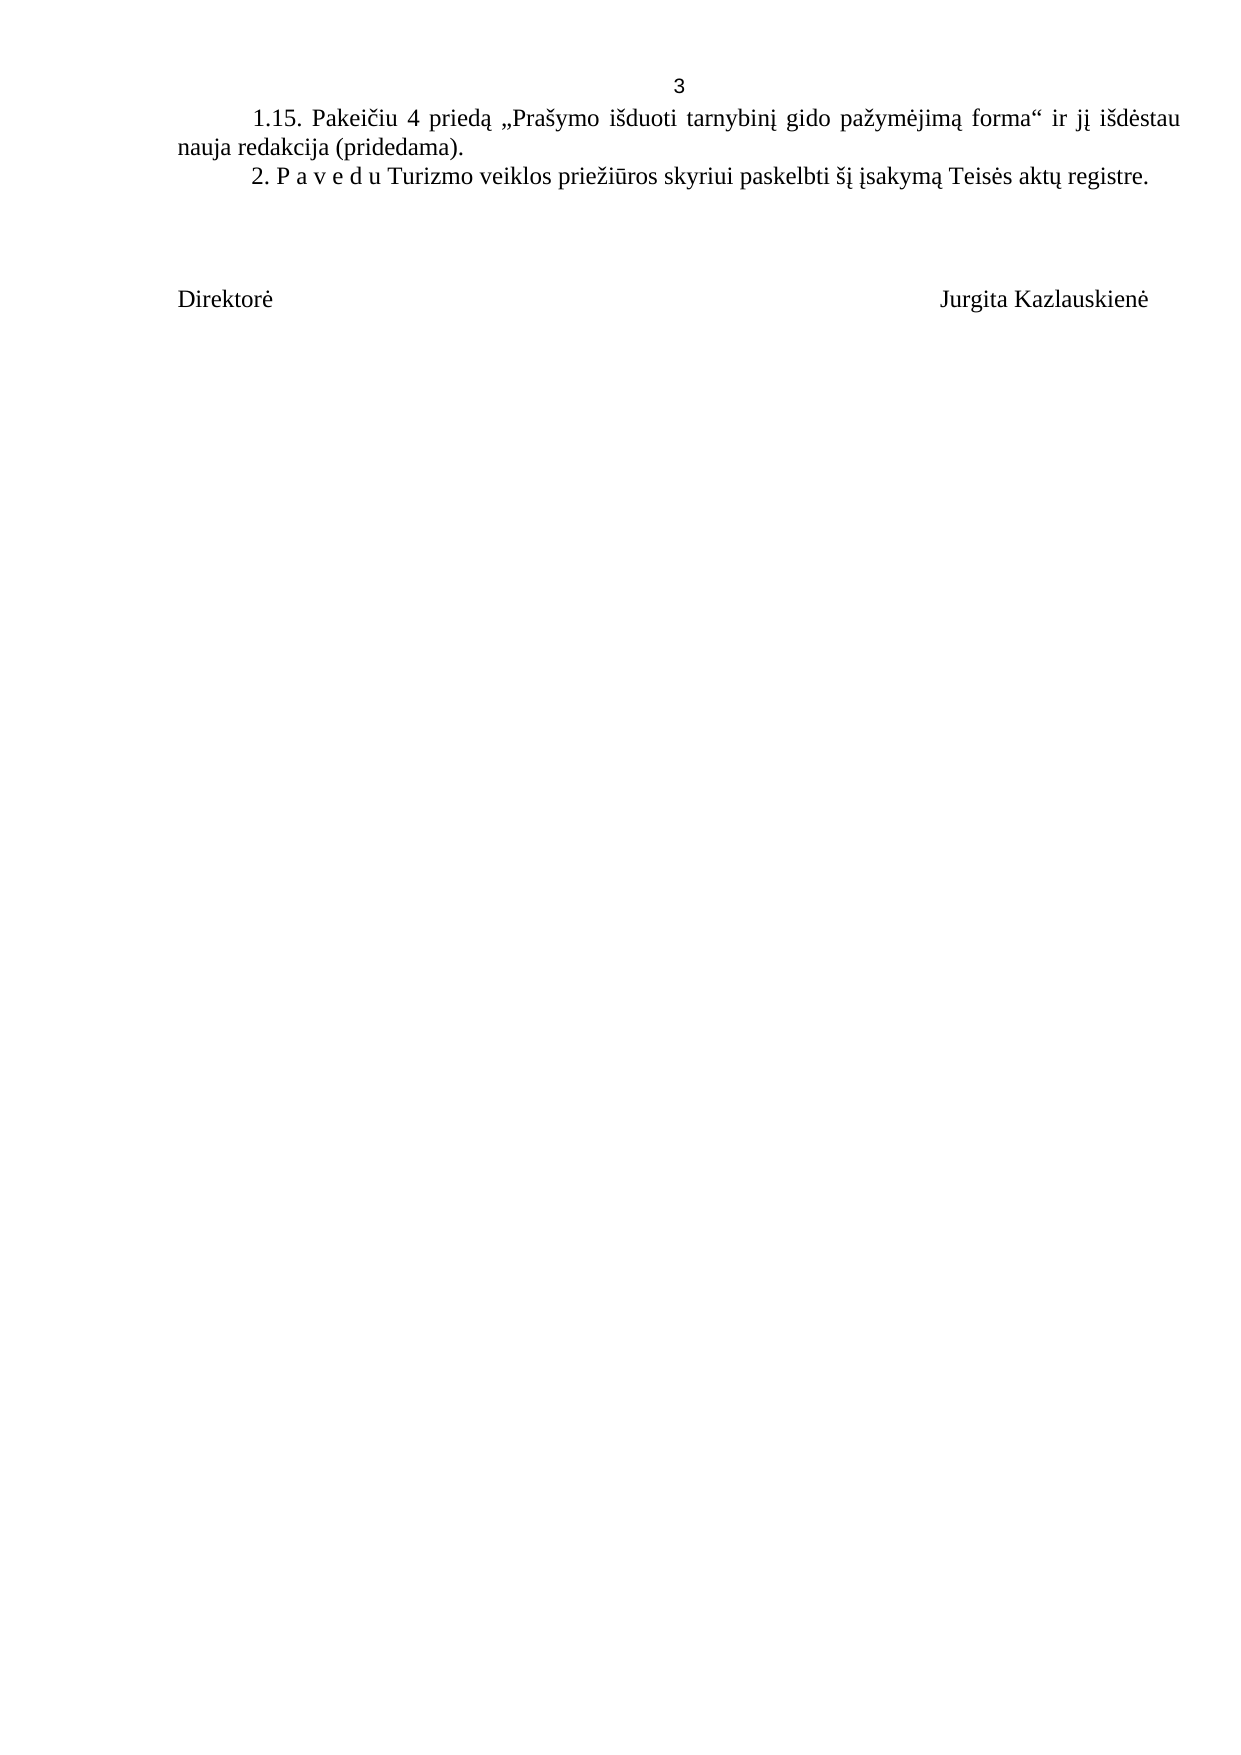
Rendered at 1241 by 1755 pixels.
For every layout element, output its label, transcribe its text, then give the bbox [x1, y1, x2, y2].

text Direktorė Jurgita Kazlauskienė [177, 284, 1181, 313]
text 1.15. Pakeičiu 4 priedą „Prašymo išduoti tarnybinį gido pažymėjimą forma“ ir jį išdėstau nauja redakcija (pridedama). [177, 103, 1181, 161]
text 2. P a v e d u Turizmo veiklos priežiūros skyriui paskelbti šį įsakymą Teisės aktų registre. [251, 161, 1152, 190]
